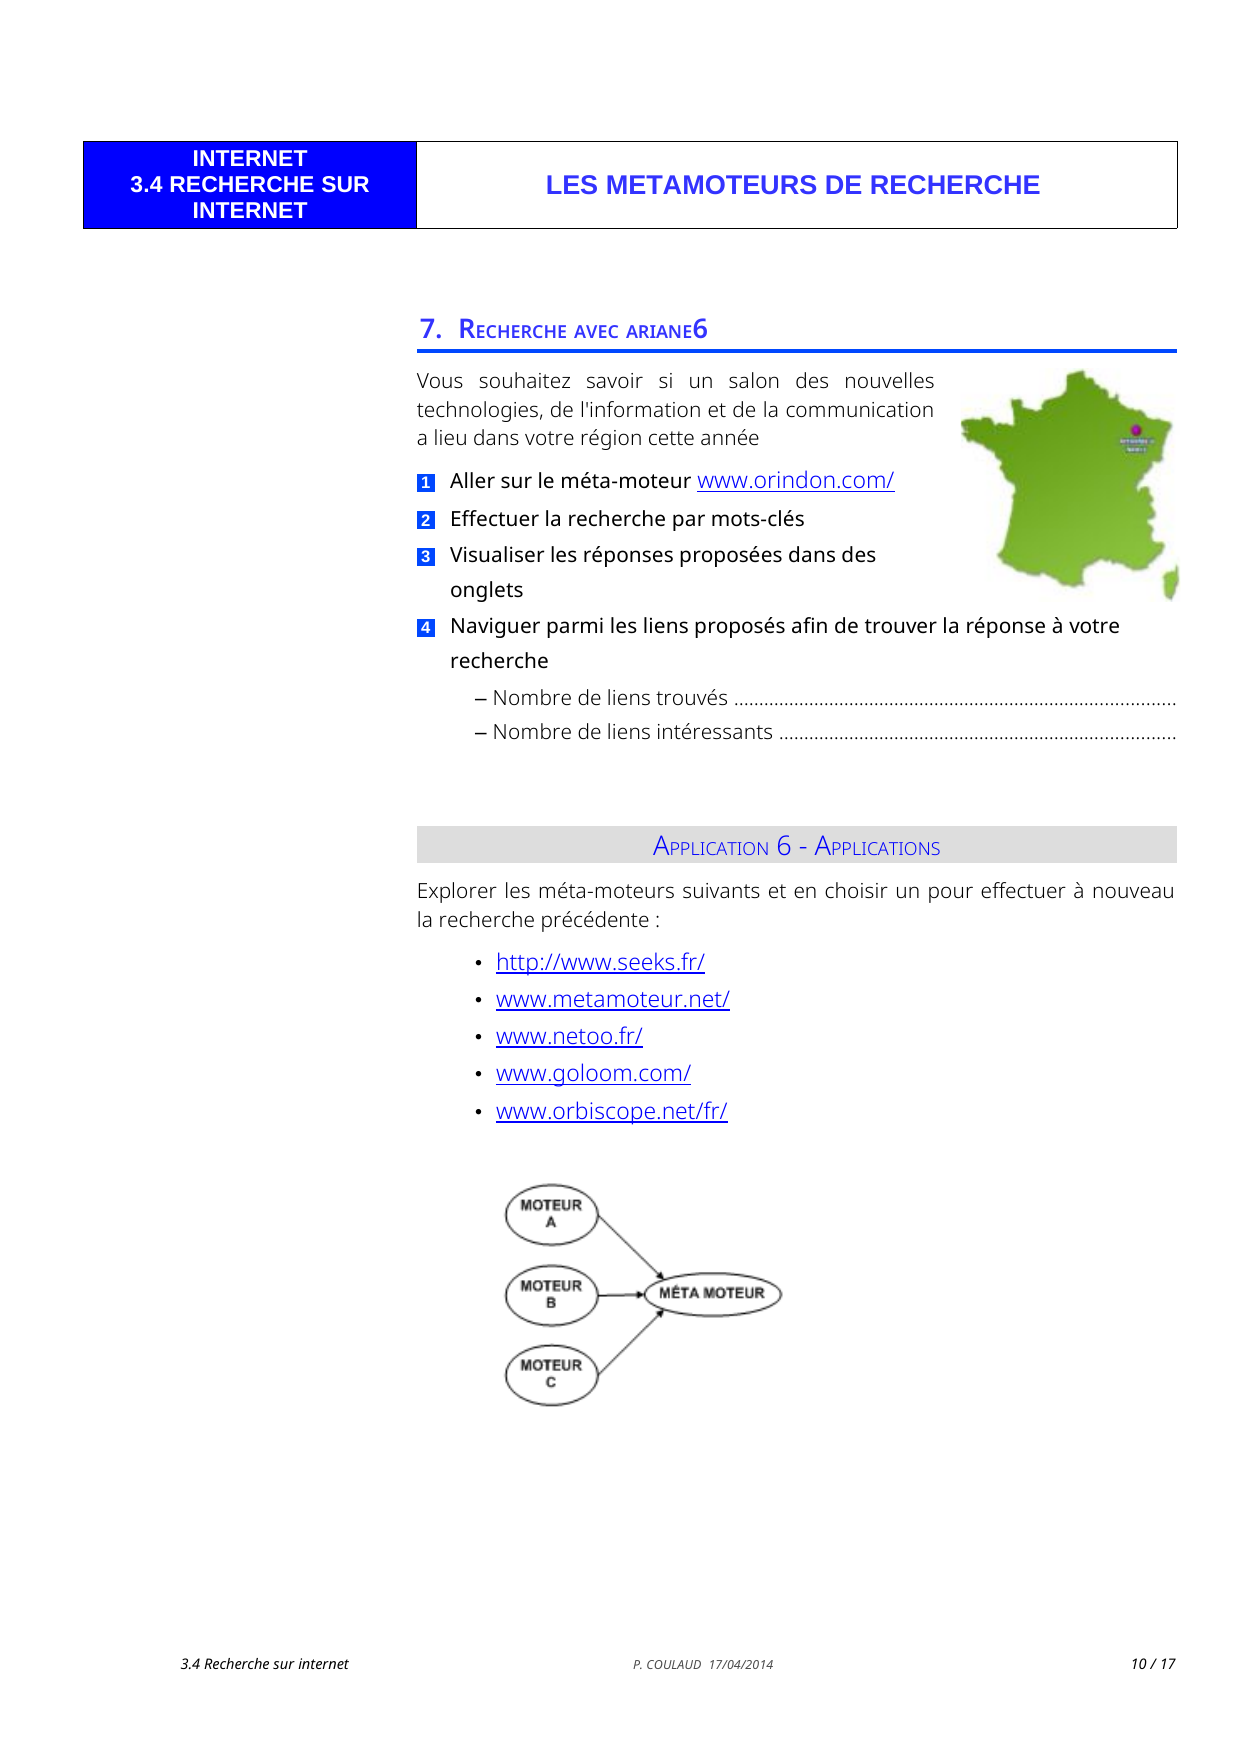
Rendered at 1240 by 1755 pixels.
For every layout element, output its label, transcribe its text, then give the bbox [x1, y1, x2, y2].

list Naviguer parmi les liens proposés afin de trouver la réponse à votre recherche [417, 611, 1177, 674]
text Vous souhaitez savoir si un salon des nouvelles technologies, de l'information et de la communication a lieu dans votre région cette année [417, 366, 1177, 452]
list www.orbiscope.net/fr/ [475, 1095, 1177, 1126]
list Nombre de liens intéressants [475, 717, 1177, 746]
list Aller sur le méta-moteur www.orindon.com/ [417, 464, 960, 495]
subtitle Applications [417, 826, 1177, 863]
picture [493, 1180, 794, 1413]
list Nombre de liens trouvés [475, 682, 1177, 711]
table_header INTERNET 3.4 Recherche sur internet [84, 142, 416, 228]
list Visualiser les réponses proposées dans des onglets [417, 540, 1177, 603]
list www.netoo.fr/ [475, 1020, 1177, 1051]
list www.goloom.com/ [475, 1057, 1177, 1088]
list Effectuer la recherche par mots-clés [417, 503, 960, 532]
table_header LES METAMOTEURS DE RECHERCHE [417, 142, 1177, 228]
list http://www.seeks.fr/ [475, 946, 1177, 977]
text Explorer les méta-moteurs suivants et en choisir un pour effectuer à nouveau la recherche précédente : [417, 876, 1177, 933]
subtitle Recherche avec ariane6 [417, 307, 1177, 349]
list www.metamoteur.net/ [475, 983, 1177, 1014]
picture [960, 368, 1181, 602]
